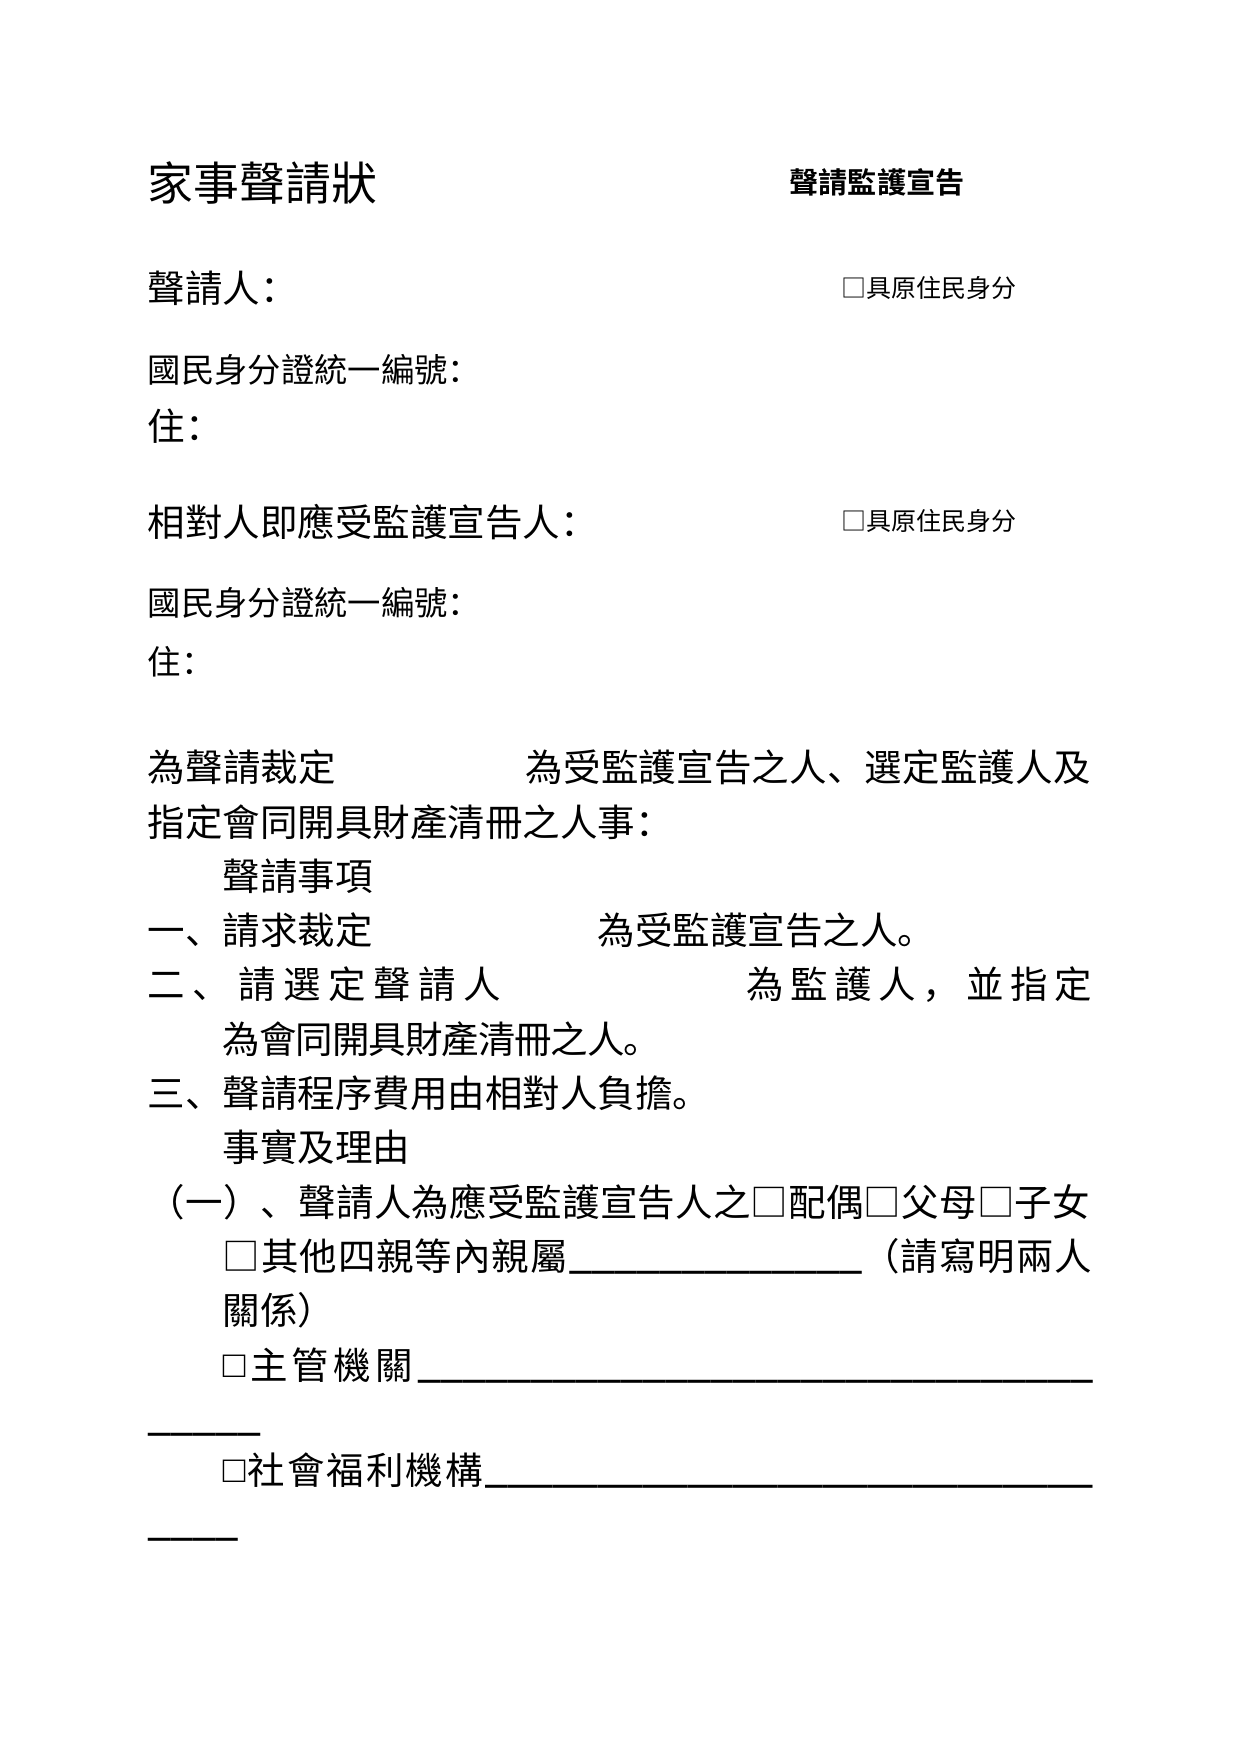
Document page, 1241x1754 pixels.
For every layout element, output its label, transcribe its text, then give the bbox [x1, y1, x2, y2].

text 為聲請裁定 為受監護宣告之人、選定監護人及指定會同開具財產清冊之人事： [148, 738, 1092, 847]
text 住： [148, 651, 1092, 680]
text 事實及理由 [148, 1118, 1092, 1172]
text 聲請人： □具原住民身分 [242, 272, 1092, 301]
text 聲請事項 [148, 847, 1092, 901]
text 一、請求裁定 為受監護宣告之人。 [148, 901, 1092, 955]
text 相對人即應受監護宣告人： □具原住民身分 [158, 505, 200, 534]
text 家事聲請狀 聲請監護宣告 [148, 148, 1034, 214]
text 聲請人： □具原住民身分 [232, 285, 250, 301]
text 相對人即應受監護宣告人： □具原住民身分 [542, 505, 1092, 534]
text 住： [148, 417, 1092, 447]
text 國民身分證統一編號： [148, 592, 1092, 622]
text 聲請人： □具原住民身分 [148, 272, 239, 301]
text 二、請選定聲請人 為監護人，並指定 為會同開具財產清冊之人。 [148, 955, 1092, 1064]
text 相對人即應受監護宣告人： □具原住民身分 [242, 505, 316, 534]
text 國民身分證統一編號： [148, 359, 1092, 388]
text □社會福利機構_______________________________ [148, 1441, 1092, 1547]
text □主管機關___________________________________ [148, 1336, 1092, 1441]
text 相對人即應受監護宣告人： □具原住民身分 [302, 505, 539, 534]
text 三、聲請程序費用由相對人負擔。 [148, 1064, 1092, 1118]
text （一）、聲請人為應受監護宣告人之□配偶□父母□子女□其他四親等內親屬_____________（請寫明兩人關係） [148, 1172, 1092, 1336]
text 相對人即應受監護宣告人： □具原住民身分 [217, 505, 239, 534]
